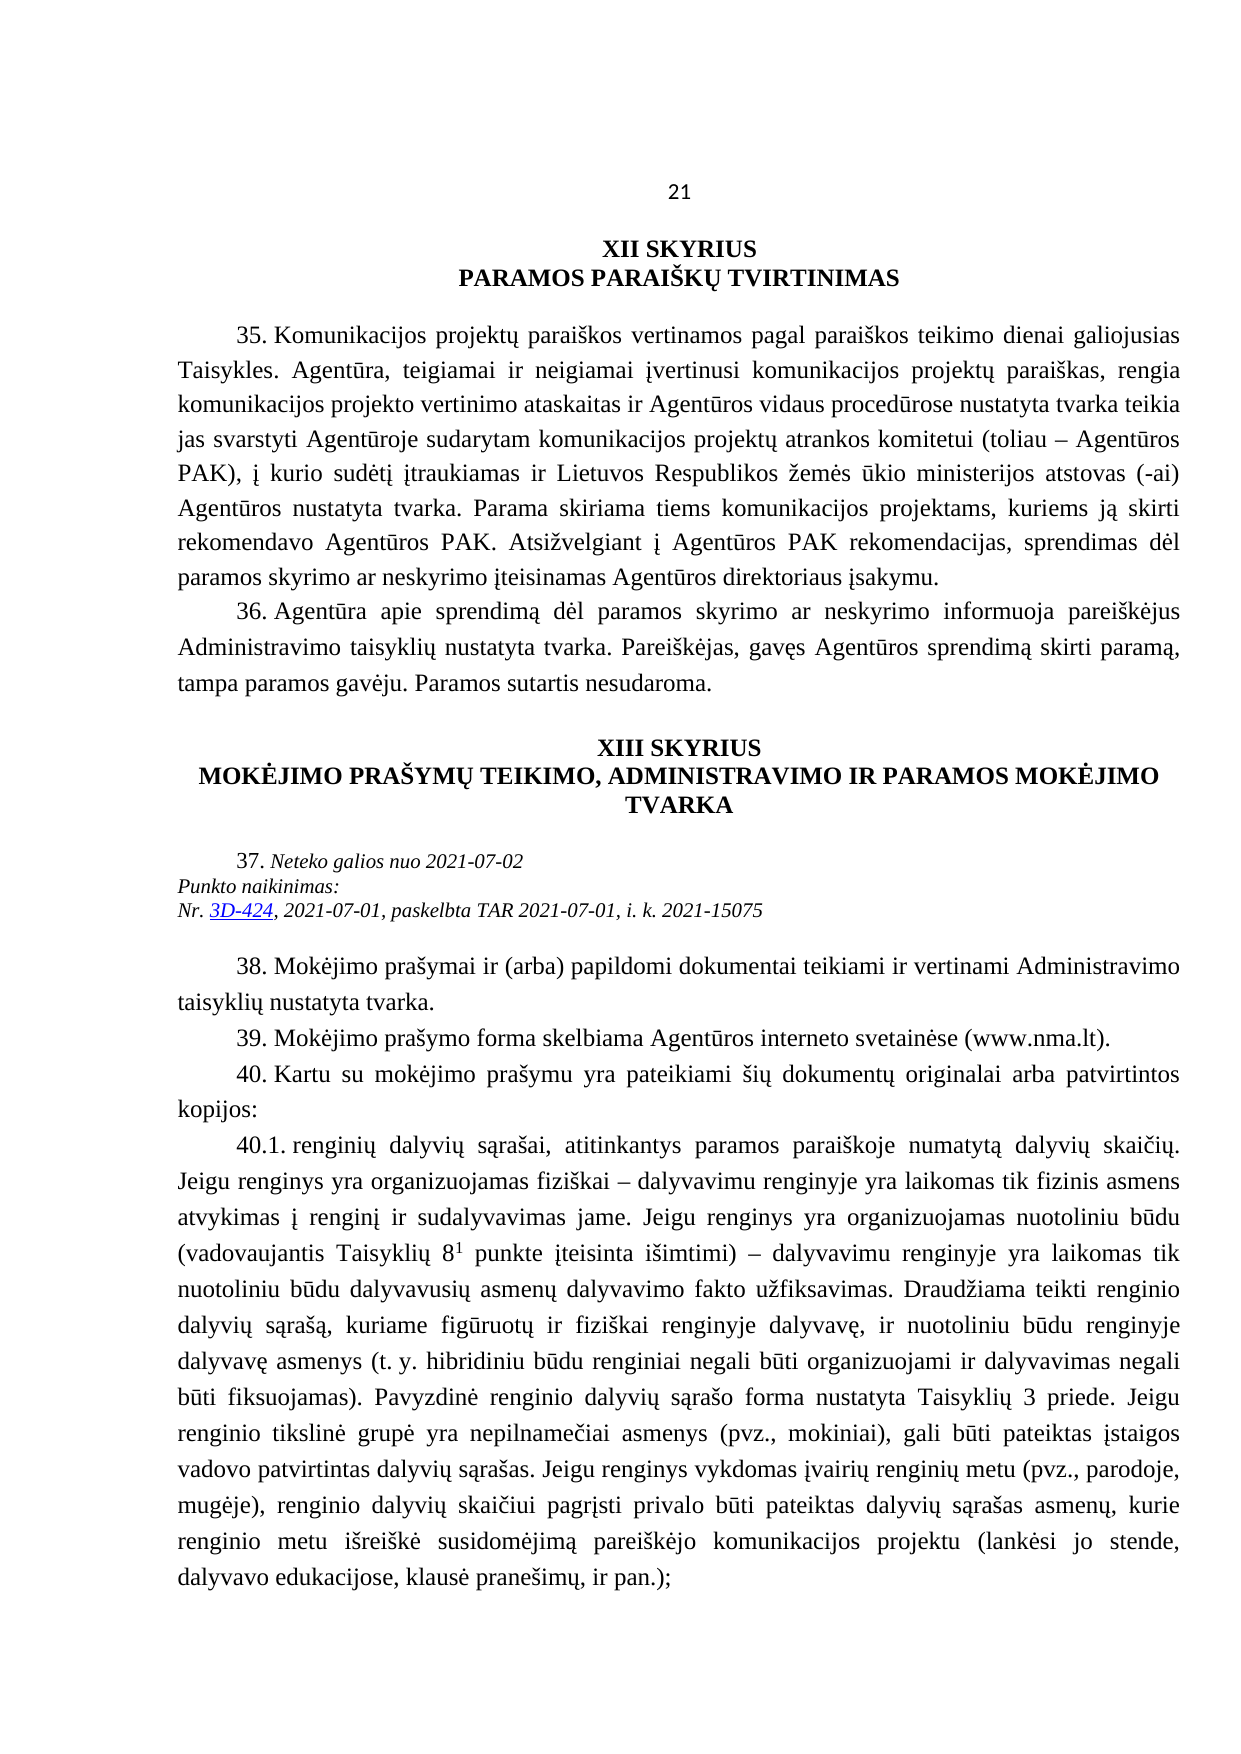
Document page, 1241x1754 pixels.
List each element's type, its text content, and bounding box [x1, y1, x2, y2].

text 40. Kartu su mokėjimo prašymu yra pateikiami šių dokumentų originalai arba patvirtintos kopijos: [177, 1059, 1181, 1123]
text 39. Mokėjimo prašymo forma skelbiama Agentūros interneto svetainėse (www.nma.lt). [177, 1023, 1181, 1051]
text MOKĖJIMO PRAŠYMŲ TEIKIMO, ADMINISTRAVIMO IR PARAMOS MOKĖJIMO TVARKA [177, 761, 1181, 819]
text XII SKYRIUS [177, 234, 1181, 263]
text Nr. 3D-424, 2021-07-01, paskelbta TAR 2021-07-01, i. k. 2021-15075 [177, 898, 1181, 922]
text 37. Neteko galios nuo 2021-07-02 [177, 848, 1181, 874]
text Punkto naikinimas: [177, 874, 1181, 898]
text 36. Agentūra apie sprendimą dėl paramos skyrimo ar neskyrimo informuoja pareiškėjus Administravimo taisyklių nustatyta tvarka. Pareiškėjas, gavęs Agentūros sprendimą skirti paramą, tampa paramos gavėju. Paramos sutartis nesudaroma. [177, 596, 1181, 697]
text 35. Komunikacijos projektų paraiškos vertinamos pagal paraiškos teikimo dienai galiojusias Taisykles. Agentūra, teigiamai ir neigiamai įvertinusi komunikacijos projektų paraiškas, rengia komunikacijos projekto vertinimo ataskaitas ir Agentūros vidaus procedūrose nustatyta tvarka teikia jas svarstyti Agentūroje sudarytam komunikacijos projektų atrankos komitetui (toliau – Agentūros PAK), į kurio sudėtį įtraukiamas ir Lietuvos Respublikos žemės ūkio ministerijos atstovas (-ai) Agentūros nustatyta tvarka. Parama skiriama tiems komunikacijos projektams, kuriems ją skirti rekomendavo Agentūros PAK. Atsižvelgiant į Agentūros PAK rekomendacijas, sprendimas dėl paramos skyrimo ar neskyrimo įteisinamas Agentūros direktoriaus įsakymu. [177, 320, 1181, 590]
text PARAMOS PARAIŠKŲ TVIRTINIMAS [177, 263, 1181, 291]
text 38. Mokėjimo prašymai ir (arba) papildomi dokumentai teikiami ir vertinami Administravimo taisyklių nustatyta tvarka. [177, 951, 1181, 1016]
text 40.1. renginių dalyvių sąrašai, atitinkantys paramos paraiškoje numatytą dalyvių skaičių. Jeigu renginys yra organizuojamas fiziškai – dalyvavimu renginyje yra laikomas tik fizinis asmens atvykimas į renginį ir sudalyvavimas jame. Jeigu renginys yra organizuojamas nuotoliniu būdu (vadovaujantis Taisyklių 81 punkte įteisinta išimtimi) – dalyvavimu renginyje yra laikomas tik nuotoliniu būdu dalyvavusių asmenų dalyvavimo fakto užfiksavimas. Draudžiama teikti renginio dalyvių sąrašą, kuriame figūruotų ir fiziškai renginyje dalyvavę, ir nuotoliniu būdu renginyje dalyvavę asmenys (t. y. hibridiniu būdu renginiai negali būti organizuojami ir dalyvavimas negali būti fiksuojamas). Pavyzdinė renginio dalyvių sąrašo forma nustatyta Taisyklių 3 priede. Jeigu renginio tikslinė grupė yra nepilnamečiai asmenys (pvz., mokiniai), gali būti pateiktas įstaigos vadovo patvirtintas dalyvių sąrašas. Jeigu renginys vykdomas įvairių renginių metu (pvz., parodoje, mugėje), renginio dalyvių skaičiui pagrįsti privalo būti pateiktas dalyvių sąrašas asmenų, kurie renginio metu išreiškė susidomėjimą pareiškėjo komunikacijos projektu (lankėsi jo stende, dalyvavo edukacijose, klausė pranešimų, ir pan.); [177, 1131, 1181, 1591]
text XIII SKYRIUS [177, 733, 1181, 761]
